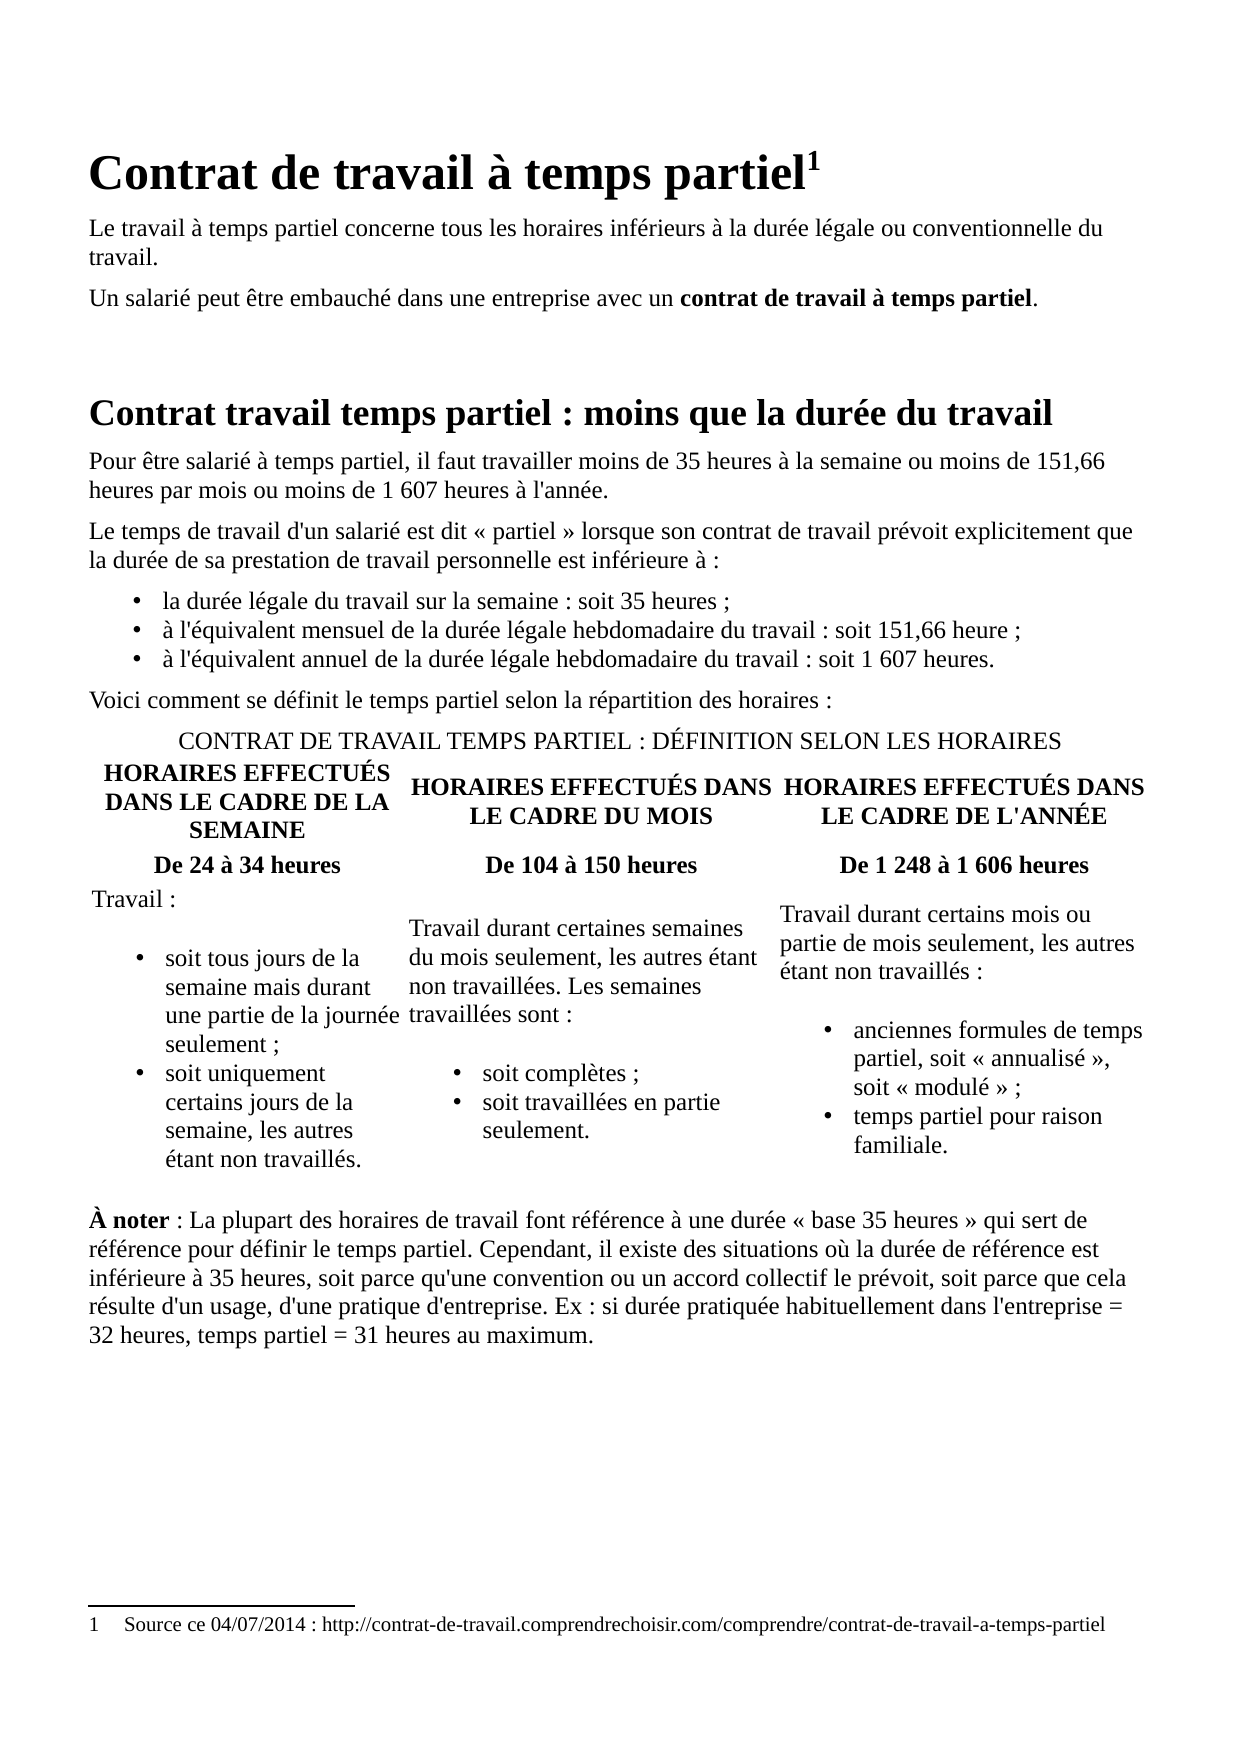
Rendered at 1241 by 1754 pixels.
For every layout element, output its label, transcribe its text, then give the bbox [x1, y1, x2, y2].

table_header HORAIRES EFFECTUÉS DANS LE CADRE DE L'ANNÉE [777, 755, 1152, 847]
list la durée légale du travail sur la semaine : soit 35 heures ; [133, 586, 1152, 615]
text Un salarié peut être embauché dans une entreprise avec un contrat de travail à temps partiel. [88, 283, 1152, 312]
subtitle Contrat de travail à temps partiel [88, 143, 1152, 201]
text Voici comment se définit le temps partiel selon la répartition des horaires : [88, 685, 1152, 714]
subtitle Contrat travail temps partiel : moins que la durée du travail [88, 391, 1152, 434]
text À noter : La plupart des horaires de travail font référence à une durée « base 35 heures » qui sert de référence pour définir le temps partiel. Cependant, il existe des situations où la durée de référence est inférieure à 35 heures, soit parce qu'une convention ou un accord collectif le prévoit, soit parce que cela résulte d'un usage, d'une pratique d'entreprise. Ex : si durée pratiquée habituellement dans l'entreprise = 32 heures, temps partiel = 31 heures au maximum. [88, 1205, 1152, 1349]
text CONTRAT DE TRAVAIL TEMPS PARTIEL : DÉFINITION SELON LES HORAIRES [88, 726, 1152, 755]
text Le travail à temps partiel concerne tous les horaires inférieurs à la durée légale ou conventionnelle du travail. [88, 213, 1152, 271]
list à l'équivalent mensuel de la durée légale hebdomadaire du travail : soit 151,66 heure ; [133, 615, 1152, 644]
table_cell De 1 248 à 1 606 heures [777, 847, 1152, 882]
text Le temps de travail d'un salarié est dit « partiel » lorsque son contrat de travail prévoit explicitement que la durée de sa prestation de travail personnelle est inférieure à : [88, 516, 1152, 574]
text Pour être salarié à temps partiel, il faut travailler moins de 35 heures à la semaine ou moins de 151,66 heures par mois ou moins de 1 607 heures à l'année. [88, 446, 1152, 504]
table_cell Travail durant certaines semaines du mois seulement, les autres étant non travaillées. Les semaines travaillées sont : soit complètes ; soit travaillées en partie seulement. [406, 882, 777, 1205]
table_cell Travail durant certains mois ou partie de mois seulement, les autres étant non travaillés : anciennes formules de temps partiel, soit « annualisé », soit « modulé » ; temps partiel pour raison familiale. [777, 882, 1152, 1205]
table_cell De 24 à 34 heures [89, 847, 406, 882]
list à l'équivalent annuel de la durée légale hebdomadaire du travail : soit 1 607 heures. [133, 644, 1152, 672]
table_header HORAIRES EFFECTUÉS DANS LE CADRE DU MOIS [406, 755, 777, 847]
text Source ce 04/07/2014 : http://contrat-de-travail.comprendrechoisir.com/comprendre/contrat-de-travail-a-temps-partiel [88, 1612, 1152, 1636]
table_cell Travail : soit tous jours de la semaine mais durant une partie de la journée seulement ; soit uniquement certains jours de la semaine, les autres étant non travaillés. [89, 882, 406, 1205]
table_cell De 104 à 150 heures [406, 847, 777, 882]
table_header HORAIRES EFFECTUÉS DANS LE CADRE DE LA SEMAINE [89, 755, 406, 847]
